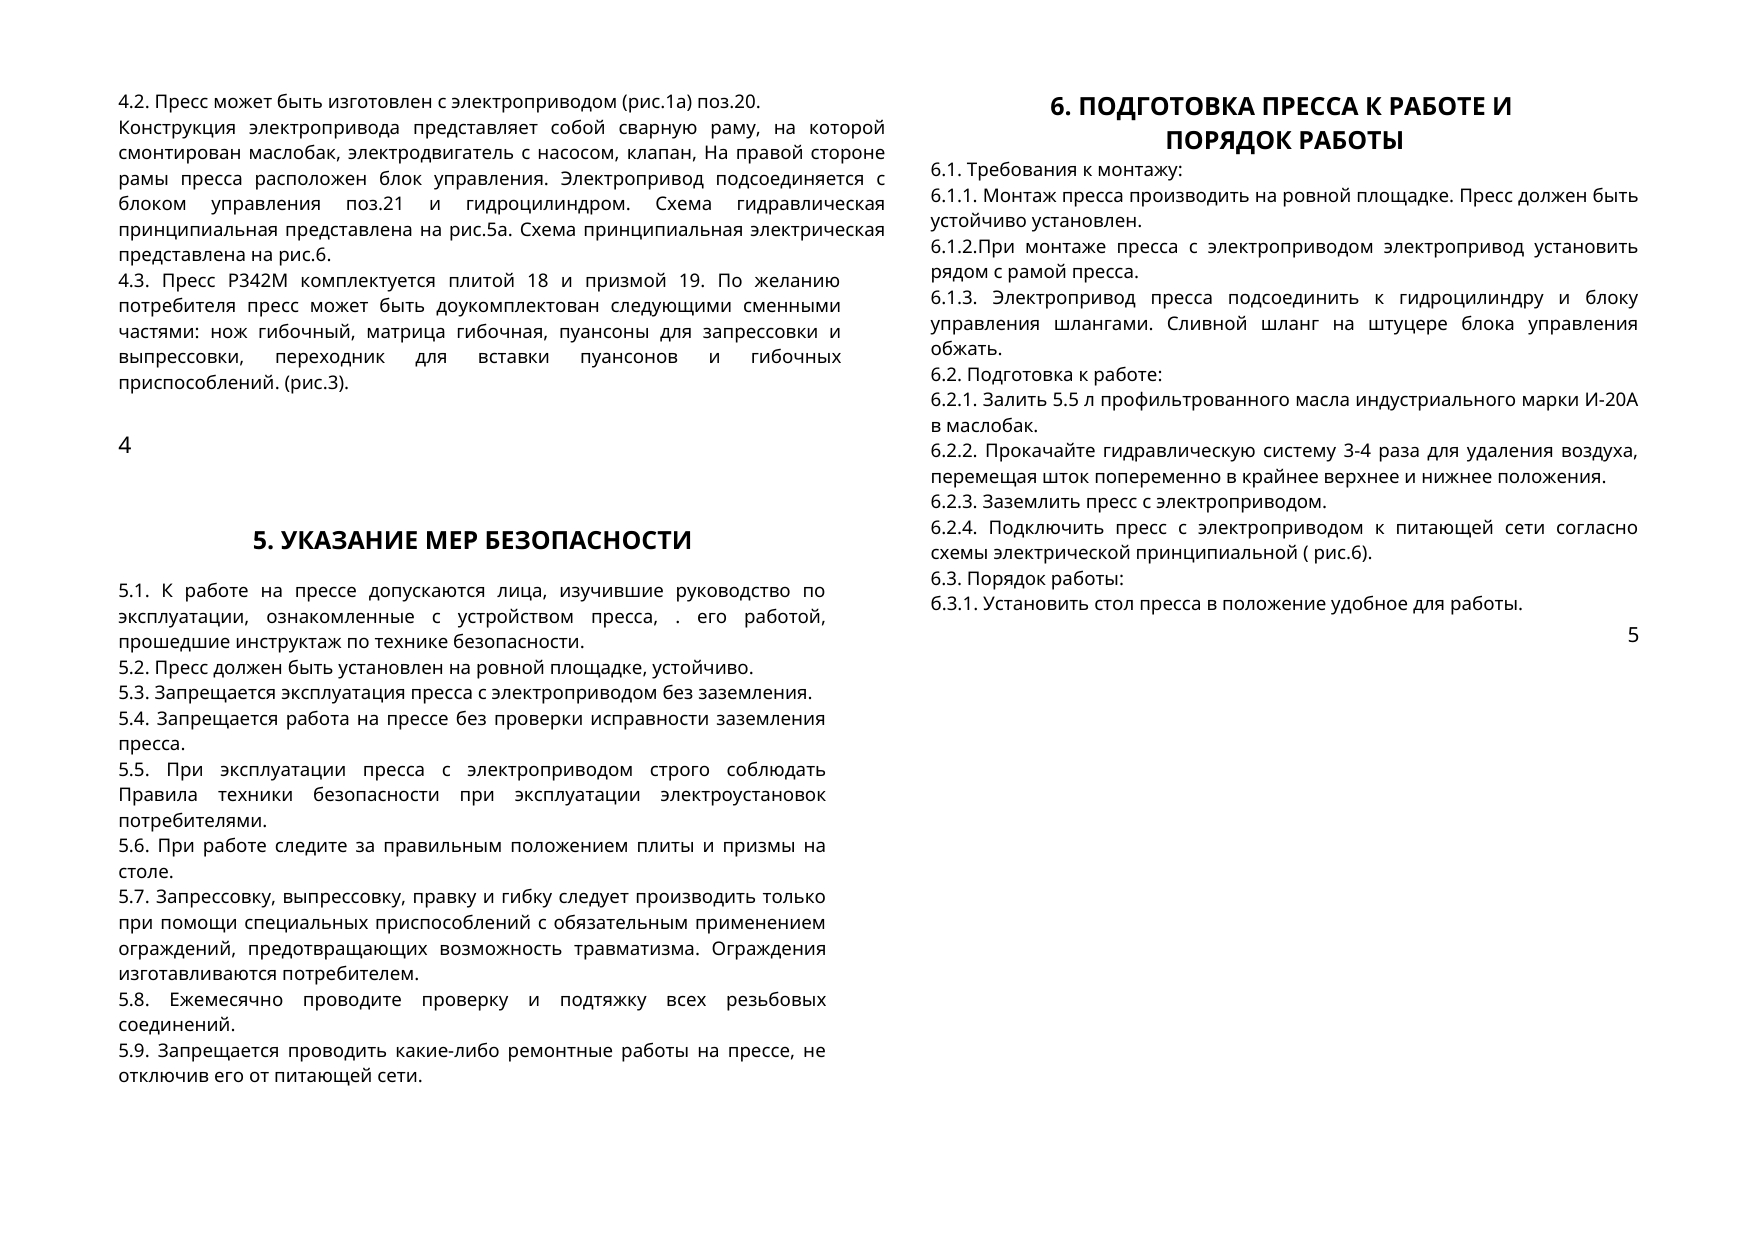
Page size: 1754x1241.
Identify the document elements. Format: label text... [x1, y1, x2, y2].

text Конструкция электропривода представляет собой сварную раму, на которой смонтирован маслобак, электродвигатель с насосом, клапан, На правой стороне рамы пресса расположен блок управления. Электропривод подсоединяется с блоком управления поз.21 и гидроцилиндром. Схема гидравлическая принципиальная представлена на рис.5а. Схема принципиальная электрическая представлена на рис.6. [118, 114, 886, 267]
text 6.1.2.При монтаже пресса с электроприводом электропривод установить рядом с рамой пресса. [930, 233, 1639, 284]
subtitle 4.3. Пресс Р342М комплектуется плитой 18 и призмой 19. По желанию потребителя пресс может быть доукомплектован следующими сменными частями: нож гибочный, матрица гибочная, пуансоны для запрессовки и выпрессовки, переходник для вставки пуансонов и гибочных приспособлений. (рис.3). [118, 267, 842, 395]
text 4 [118, 429, 886, 460]
text 5.2. Пресс должен быть установлен на ровной площадке, устойчиво. [118, 654, 827, 680]
text 6.2.2. Прокачайте гидравлическую систему 3-4 раза для удаления воздуха, перемещая шток попеременно в крайнее верхнее и нижнее положения. [930, 437, 1639, 488]
text 5.8. Ежемесячно проводите проверку и подтяжку всех резьбовых соединений. [118, 986, 827, 1037]
text 6.2.1. Залить 5.5 л профильтрованного масла индустриального марки И-20А в маслобак. [930, 386, 1639, 437]
text 5.4. Запрещается работа на прессе без проверки исправности заземления пресса. [118, 705, 827, 756]
text 6.2.3. Заземлить пресс с электроприводом. [930, 488, 1639, 514]
text 6.1.1. Монтаж пресса производить на ровной площадке. Пресс должен быть устойчиво установлен. [930, 182, 1639, 233]
text 6.1. Требования к монтажу: [930, 157, 1639, 182]
text б.3.1. Установить стол пресса в положение удобное для работы. [930, 591, 1639, 616]
text 5.7. Запрессовку, выпрессовку, правку и гибку следует производить только при помощи специальных приспособлений с обязательным применением ограждений, предотвращающих возможность травматизма. Ограждения изготавливаются потребителем. [118, 884, 827, 986]
text 5.3. Запрещается эксплуатация пресса с электроприводом без заземления. [118, 680, 827, 705]
text 6.3. Порядок работы: [930, 565, 1639, 591]
text 5.6. При работе следите за правильным положением плиты и призмы на столе. [118, 833, 827, 884]
text 5.5. При эксплуатации пресса с электроприводом строго соблюдать Правила техники безопасности при эксплуатации электроустановок потребителями. [118, 756, 827, 833]
text 6.2. Подготовка к работе: [930, 361, 1639, 386]
text 5 [930, 620, 1639, 648]
text 5.9. Запрещается проводить какие-либо ремонтные работы на прессе, не отключив его от питающей сети. [118, 1037, 827, 1088]
text 5. УКАЗАНИЕ МЕР БЕЗОПАСНОСТИ [118, 523, 827, 557]
text 6.1.3. Электропривод пресса подсоединить к гидроцилиндру и блоку управления шлангами. Сливной шланг на штуцере блока управления обжать. [930, 284, 1639, 361]
text 6. ПОДГОТОВКА ПРЕССА К РАБОТЕ И ПОРЯДОК РАБОТЫ [930, 89, 1639, 157]
text 6.2.4. Подключить пресс с электроприводом к питающей сети согласно схемы электрической принципиальной ( рис.6). [930, 514, 1639, 565]
text 4.2. Пресс может быть изготовлен с электроприводом (рис.1а) поз.20. [118, 89, 878, 114]
text 5.1. К работе на прессе допускаются лица, изучившие руководство по эксплуатации, ознакомленные с устройством пресса, . его работой, прошедшие инструктаж по технике безопасности. [118, 578, 827, 654]
